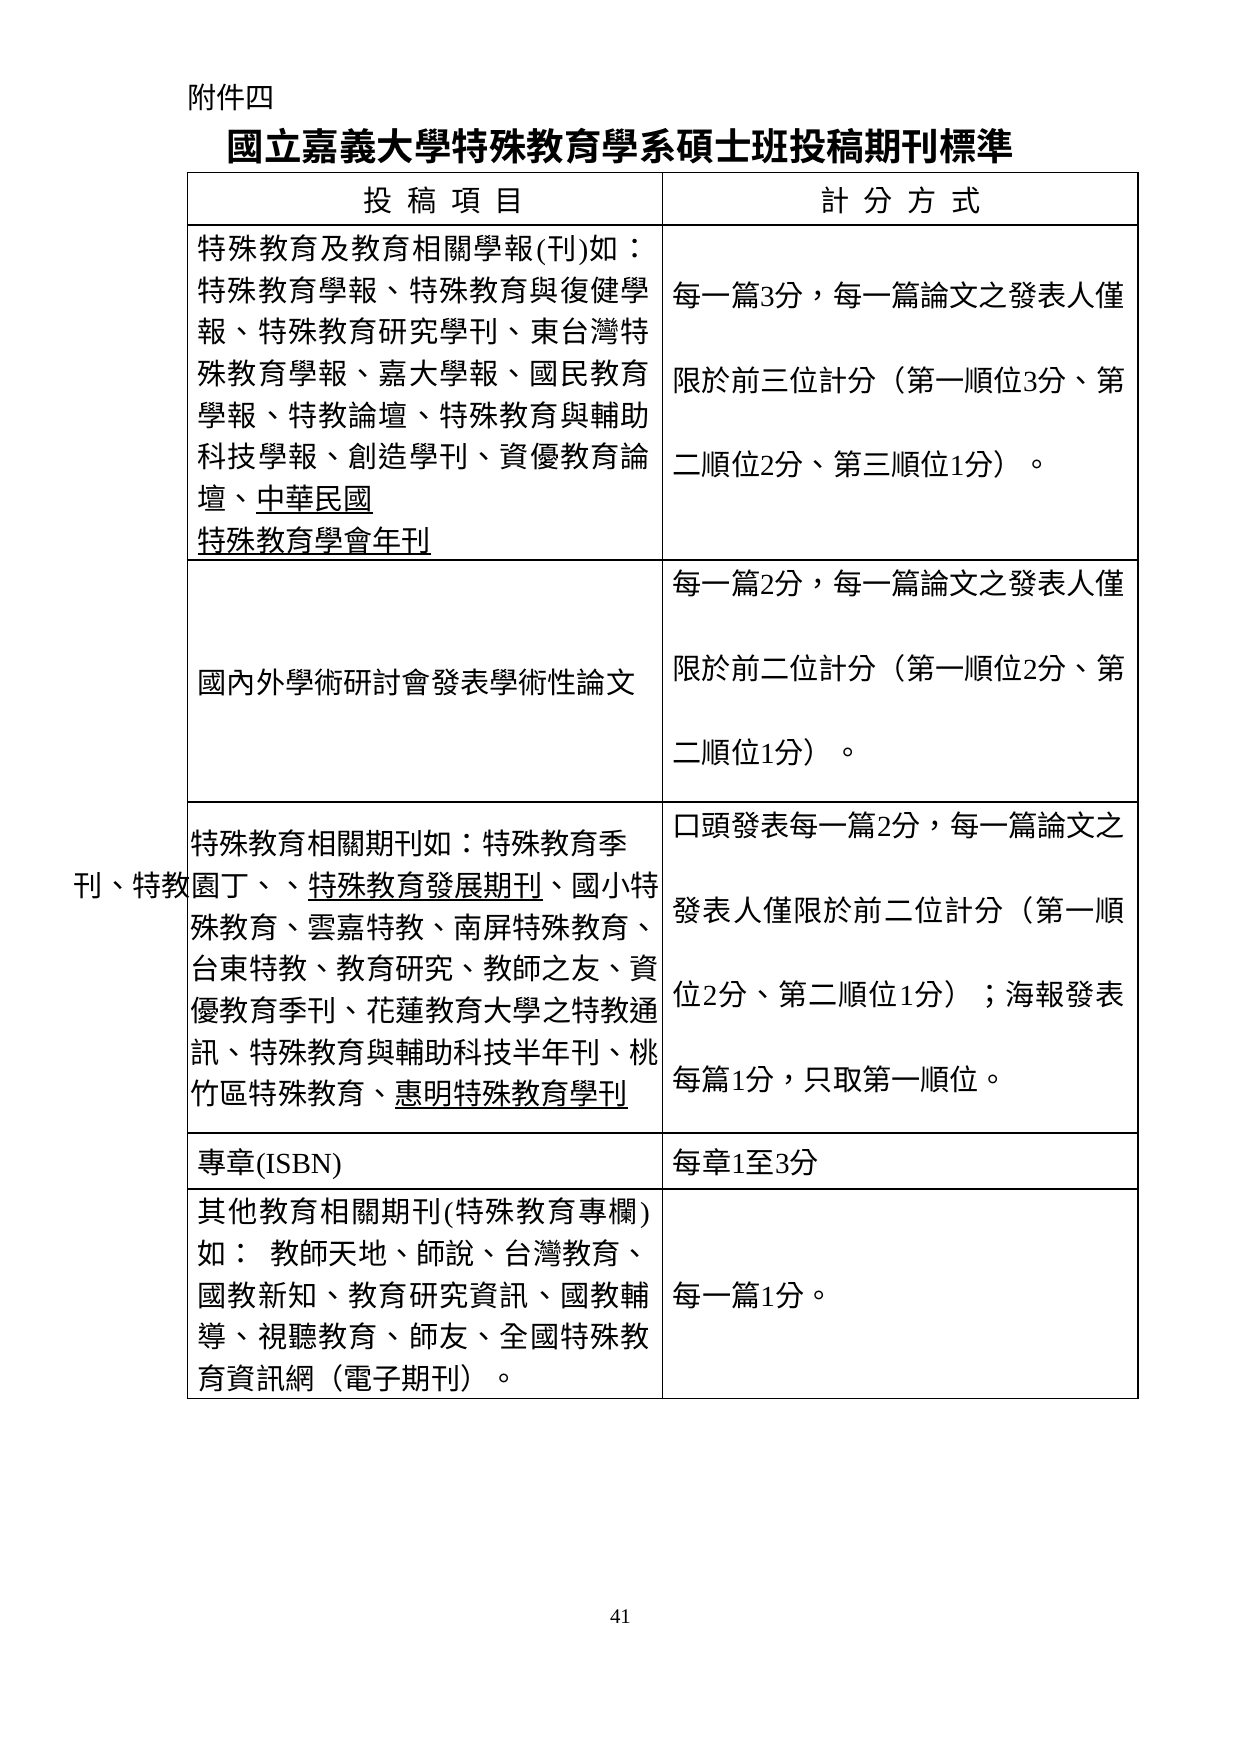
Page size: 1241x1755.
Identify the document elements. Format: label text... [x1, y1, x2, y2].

table_cell 國內外學術研討會發表學術性論文 [188, 561, 662, 801]
table_cell 特殊教育及教育相關學報(刊)如：特殊教育學報、特殊教育與復健學報、特殊教育研究學刊、東台灣特殊教育學報、嘉大學報、國民教育學報、特教論壇、特殊教育與輔助科技學報、創造學刊、資優教育論壇、中華民國 特殊教育學會年刊 [188, 226, 662, 559]
table_cell 每一篇3分，每一篇論文之發表人僅限於前三位計分（第一順位3分、第二順位2分、第三順位1分）。 [663, 226, 1137, 559]
table_cell 每一篇2分，每一篇論文之發表人僅限於前二位計分（第一順位2分、第二順位1分）。 [663, 561, 1137, 801]
table_cell 口頭發表每一篇2分，每一篇論文之發表人僅限於前二位計分（第一順位2分、第二順位1分）；海報發表每篇1分，只取第一順位。 [663, 803, 1137, 1132]
table_cell 專章(ISBN) [188, 1134, 662, 1188]
table_header 投 稿 項 目 [188, 173, 662, 224]
table_cell 特殊教育相關期刊如：特殊教育季 刊、特教園丁、、特殊教育發展期刊、國小特殊教育、雲嘉特教、南屏特殊教育、台東特教、教育研究、教師之友、資優教育季刊、花蓮教育大學之特教通訊、特殊教育與輔助科技半年刊、桃竹區特殊教育、惠明特殊教育學刊 [188, 803, 662, 1132]
text 國立嘉義大學特殊教育學系碩士班投稿期刊標準 [187, 117, 1053, 172]
text 附件四 [187, 75, 1053, 117]
table_cell 每一篇1分。 [663, 1190, 1137, 1398]
table_header 計 分 方 式 [663, 173, 1137, 224]
table_cell 其他教育相關期刊(特殊教育專欄)如： 教師天地、師說、台灣教育、國教新知、教育研究資訊、國教輔導、視聽教育、師友、全國特殊教育資訊網（電子期刊）。 [188, 1190, 662, 1398]
table_cell 每章1至3分 [663, 1134, 1137, 1188]
